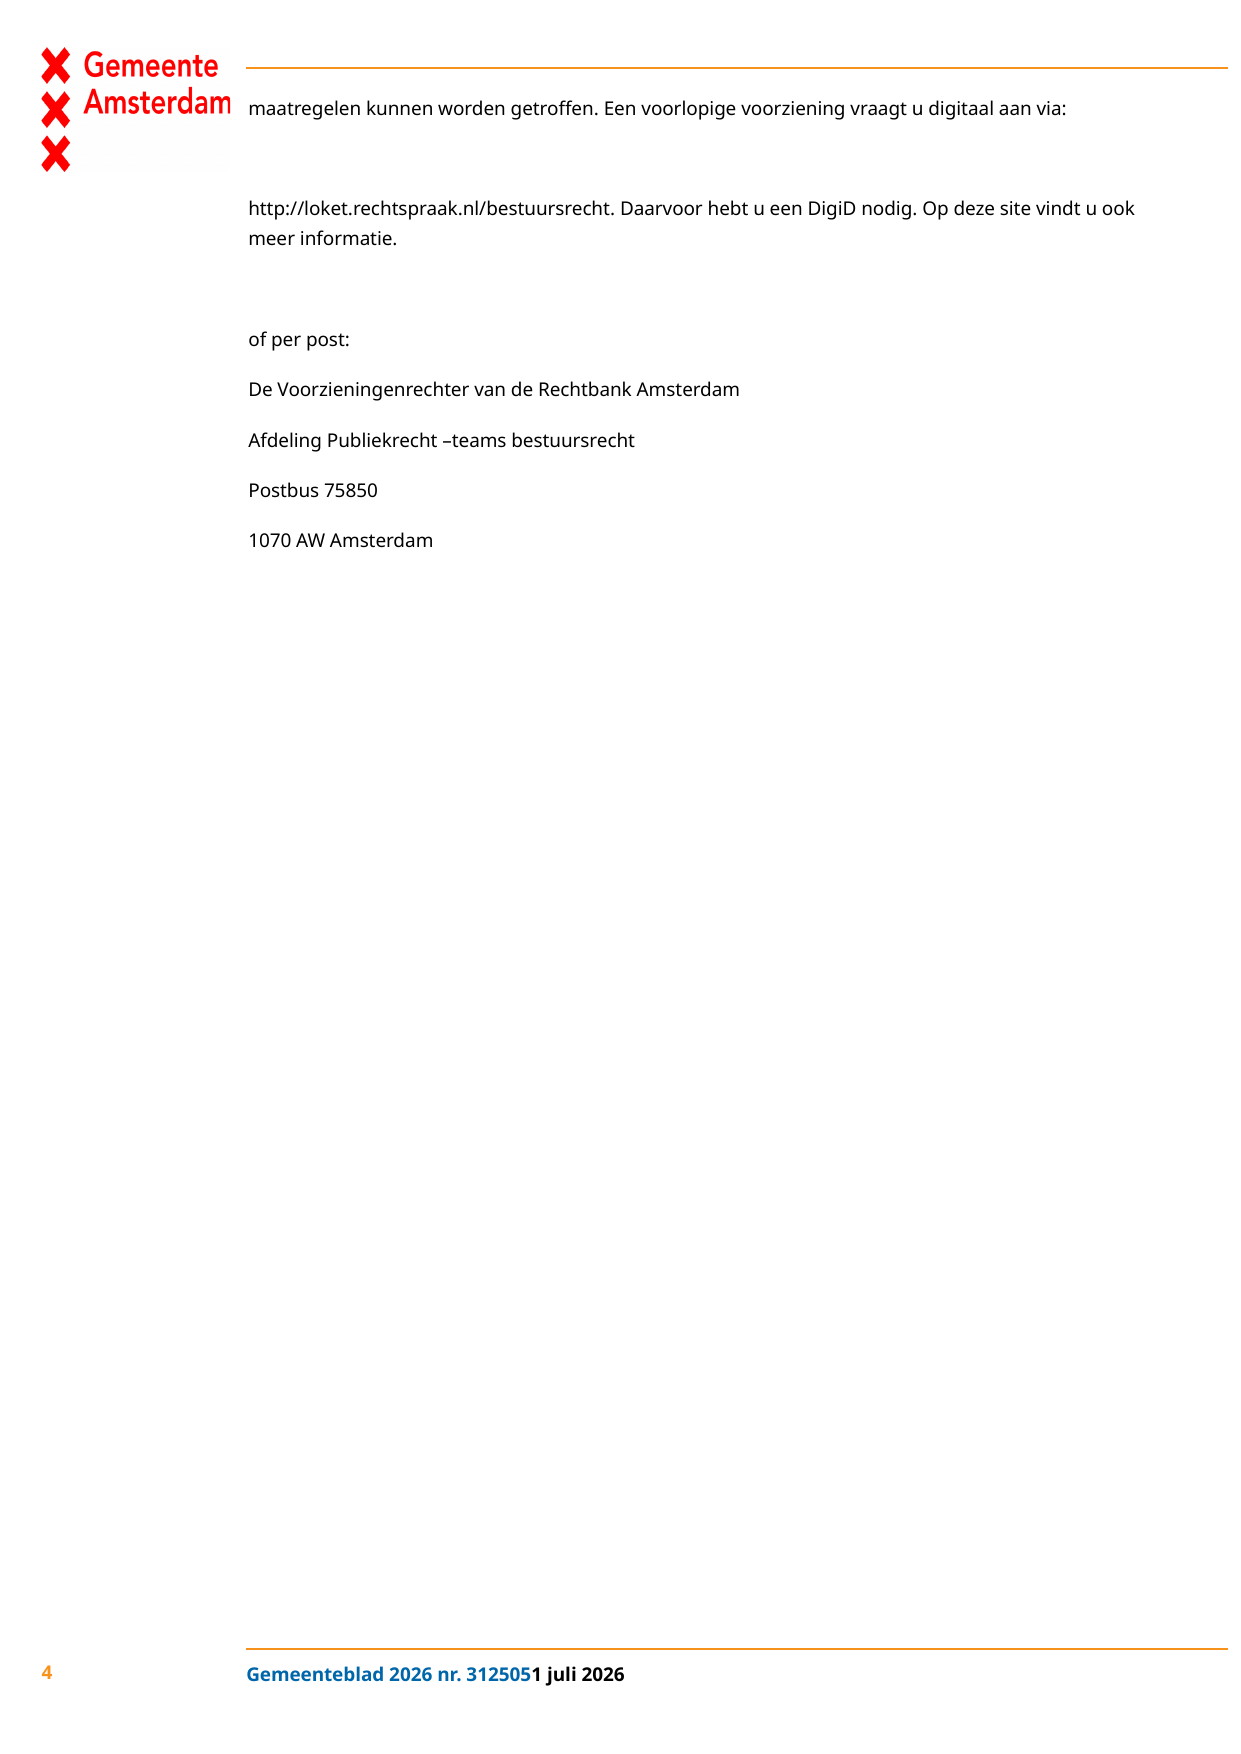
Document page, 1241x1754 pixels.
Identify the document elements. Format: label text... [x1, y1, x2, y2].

text 1070 AW Amsterdam [248, 528, 1152, 553]
text Postbus 75850 [248, 477, 1152, 503]
text De Voorzieningenrechter van de Rechtbank Amsterdam [248, 376, 1152, 402]
picture [41, 47, 231, 172]
text maatregelen kunnen worden getroffen. Een voorlopige voorziening vraagt u digitaal aan via: [248, 95, 1152, 121]
text Afdeling Publiekrecht –teams bestuursrecht [248, 427, 1152, 453]
text http://loket.rechtspraak.nl/bestuursrecht. Daarvoor hebt u een DigiD nodig. Op deze site vindt u ook meer informatie. [248, 196, 1152, 251]
text of per post: [248, 326, 1152, 352]
